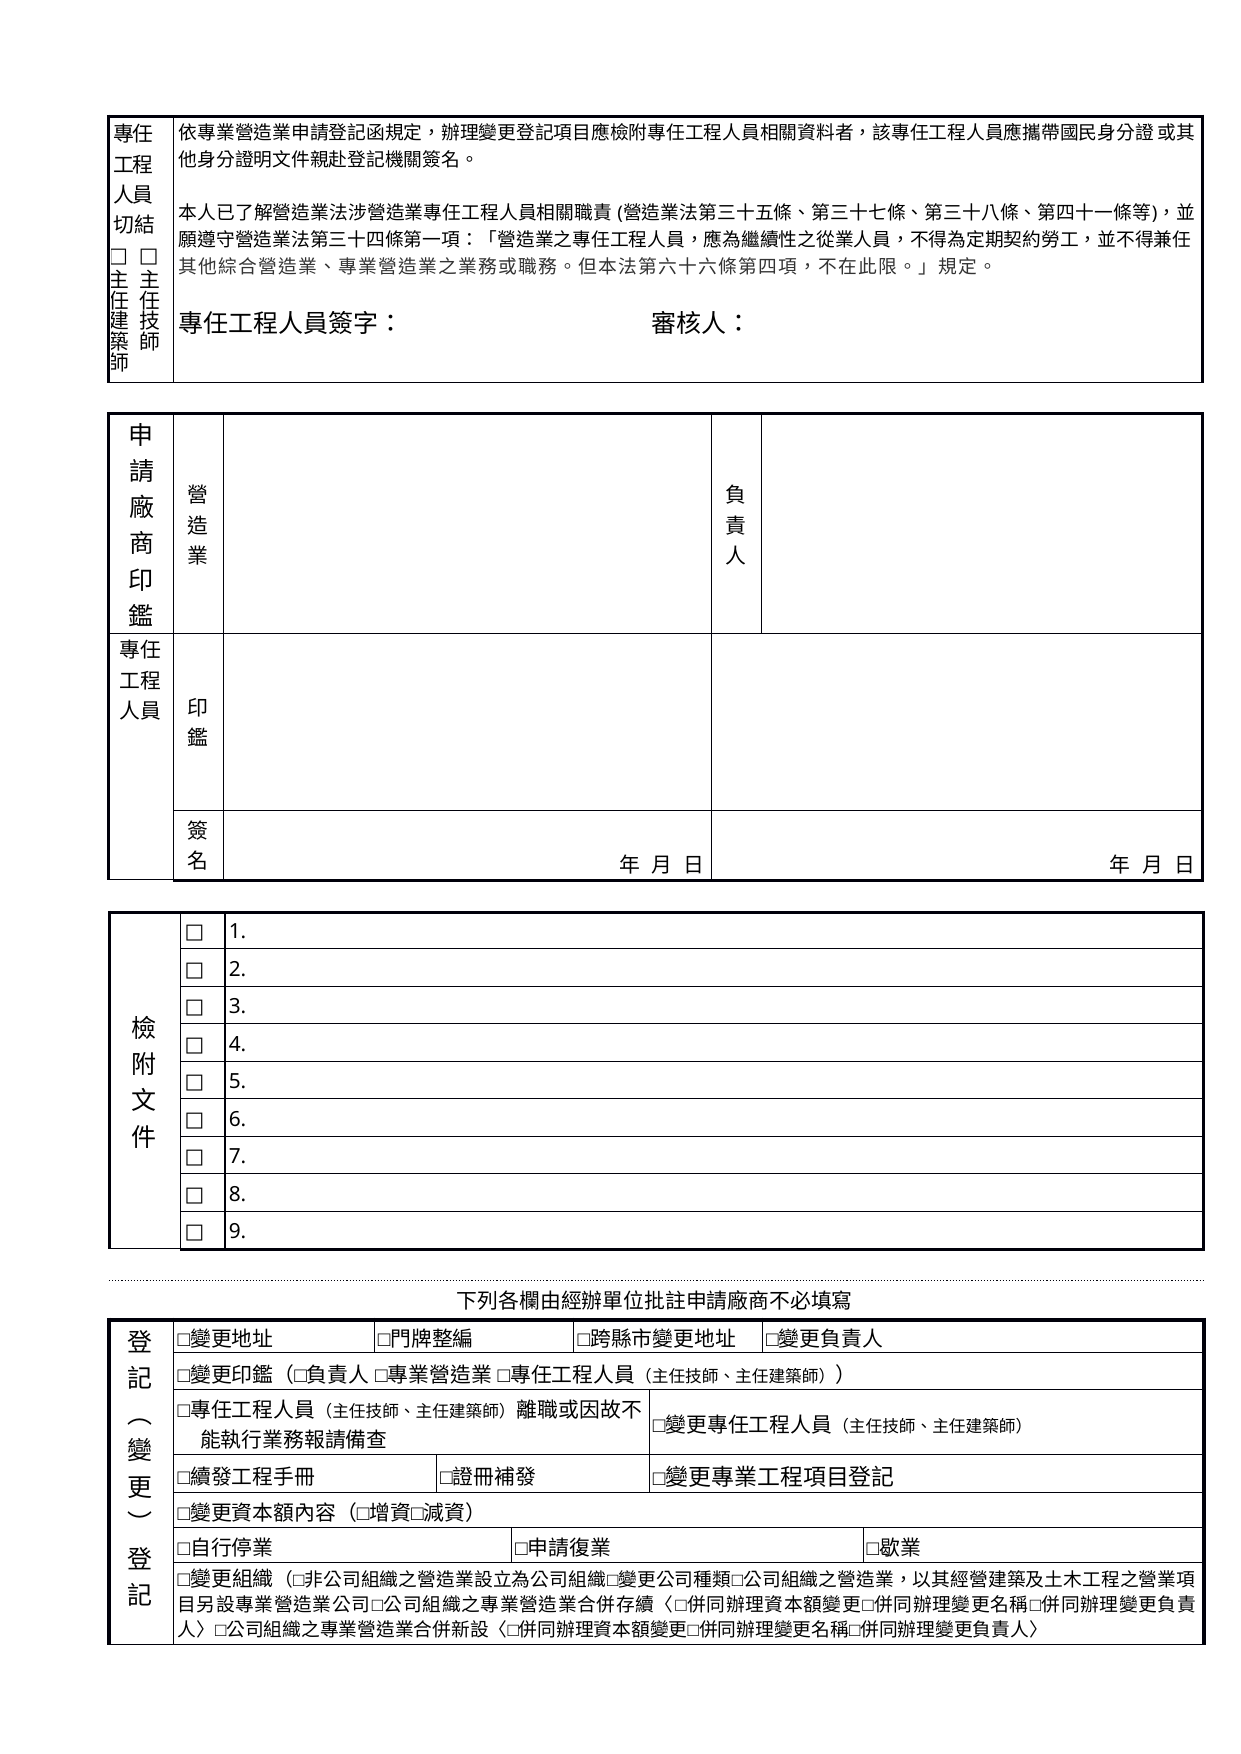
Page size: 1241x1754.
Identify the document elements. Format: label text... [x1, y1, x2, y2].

table_header 專任工程人員切結 [110, 118, 173, 382]
table_cell 2. [226, 949, 262, 986]
table_cell □歇業 [864, 1528, 1202, 1562]
table_header [224, 415, 711, 633]
table_cell [263, 1024, 1202, 1061]
table_cell 7. [226, 1137, 262, 1173]
table_header 下列各欄由經辦單位批註申請廠商不必填寫 [109, 1280, 1204, 1317]
table_cell □變更專任工程人員（主任技師、主任建築師） [650, 1390, 1202, 1454]
table_cell 登 記 ︵ 變 更 ︶ 登 記 項 目 [111, 1322, 173, 1644]
table_cell [263, 987, 1202, 1023]
table_cell [263, 1062, 1202, 1098]
table_cell [224, 634, 711, 809]
table_header 申 請 廠 商 印 鑑 [110, 415, 173, 633]
table_cell 4. [226, 1024, 262, 1061]
table_cell □ [181, 949, 224, 986]
table_cell □變更組織（□非公司組織之營造業設立為公司組織□變更公司種類□公司組織之營造業，以其經營建築及土木工程之營業項目另設專業營造業公司□公司組織之專業營造業合併存續〈□併同辦理資本額變更□併同辦理變更名稱□併同辦理變更負責人〉□公司組織之專業營造業合併新設〈□併同辦理資本額變更□併同辦理變更名稱□併同辦理變更負責人〉 [174, 1563, 1202, 1644]
table_cell 年 月 日 [712, 811, 1201, 879]
table_cell □申請復業 [512, 1528, 863, 1562]
table_cell □變更專業工程項目登記 [650, 1455, 1202, 1492]
table_cell □變更負責人 [763, 1322, 1202, 1352]
table_header 負 責 人 [712, 415, 761, 633]
table_header [263, 914, 1202, 948]
table_cell 年 月 日 [224, 811, 711, 879]
table_cell □ [181, 1174, 224, 1211]
table_cell □證冊補發 [437, 1455, 649, 1492]
table_cell 9. [226, 1212, 262, 1248]
table_cell □變更地址 [174, 1322, 374, 1352]
table_cell □自行停業 [174, 1528, 511, 1562]
table_cell 5. [226, 1062, 262, 1098]
table_header 檢 附 文 件 [111, 914, 180, 1248]
table_cell [263, 1099, 1202, 1136]
table_cell □跨縣市變更地址 [574, 1322, 762, 1352]
table_header □ [181, 914, 224, 948]
table_cell 專任 工程 人員 [110, 634, 173, 879]
table_cell [263, 1137, 1202, 1173]
table_cell □變更資本額內容（□增資□減資） [174, 1493, 1202, 1527]
table_header 營造業 [174, 415, 223, 633]
table_cell [712, 634, 1201, 809]
table_cell □ [181, 987, 224, 1023]
table_cell [263, 1212, 1202, 1248]
table_cell □ [181, 1137, 224, 1173]
table_cell □ [181, 1212, 224, 1248]
table_cell 6. [226, 1099, 262, 1136]
table_cell □ [181, 1024, 224, 1061]
table_cell □續發工程手冊 [174, 1455, 436, 1492]
table_cell 簽 名 [174, 811, 223, 879]
table_cell 8. [226, 1174, 262, 1211]
table_cell [263, 1174, 1202, 1211]
table_header [762, 415, 1201, 633]
table_cell 3. [226, 987, 262, 1023]
table_header 1. [226, 914, 262, 948]
table_cell □專任工程人員（主任技師、主任建築師）離職或因故不能執行業務報請備查 [174, 1390, 649, 1454]
table_cell □ [181, 1062, 224, 1098]
table_cell [263, 949, 1202, 986]
table_cell □門牌整編 [375, 1322, 573, 1352]
table_cell 印 鑑 [174, 634, 223, 809]
table_cell □ [181, 1099, 224, 1136]
table_header 依專業營造業申請登記函規定，辦理變更登記項目應檢附專任工程人員相關資料者，該專任工程人員應攜帶國民身分證或其他身分證明文件親赴登記機關簽名。 本人已了解營造業法涉營造業專任工程人員相關職責 (營造業法第三十五條、第三十七條、第三十八條、第四十一條等)，並願遵守營造業法第三十四條第一項：「營造業之專任工程人員，應為繼續性之從業人員，不得為定期契約勞工，並不得兼任其他綜合營造業、專業營造業之業務或職務。但本法第六十六條第四項，不在此限。」規定。 專任工程人員簽字： 審核人： [174, 118, 1201, 382]
table_cell □變更印鑑（□負責人 □專業營造業 □專任工程人員（主任技師、主任建築師）） [174, 1353, 1202, 1389]
